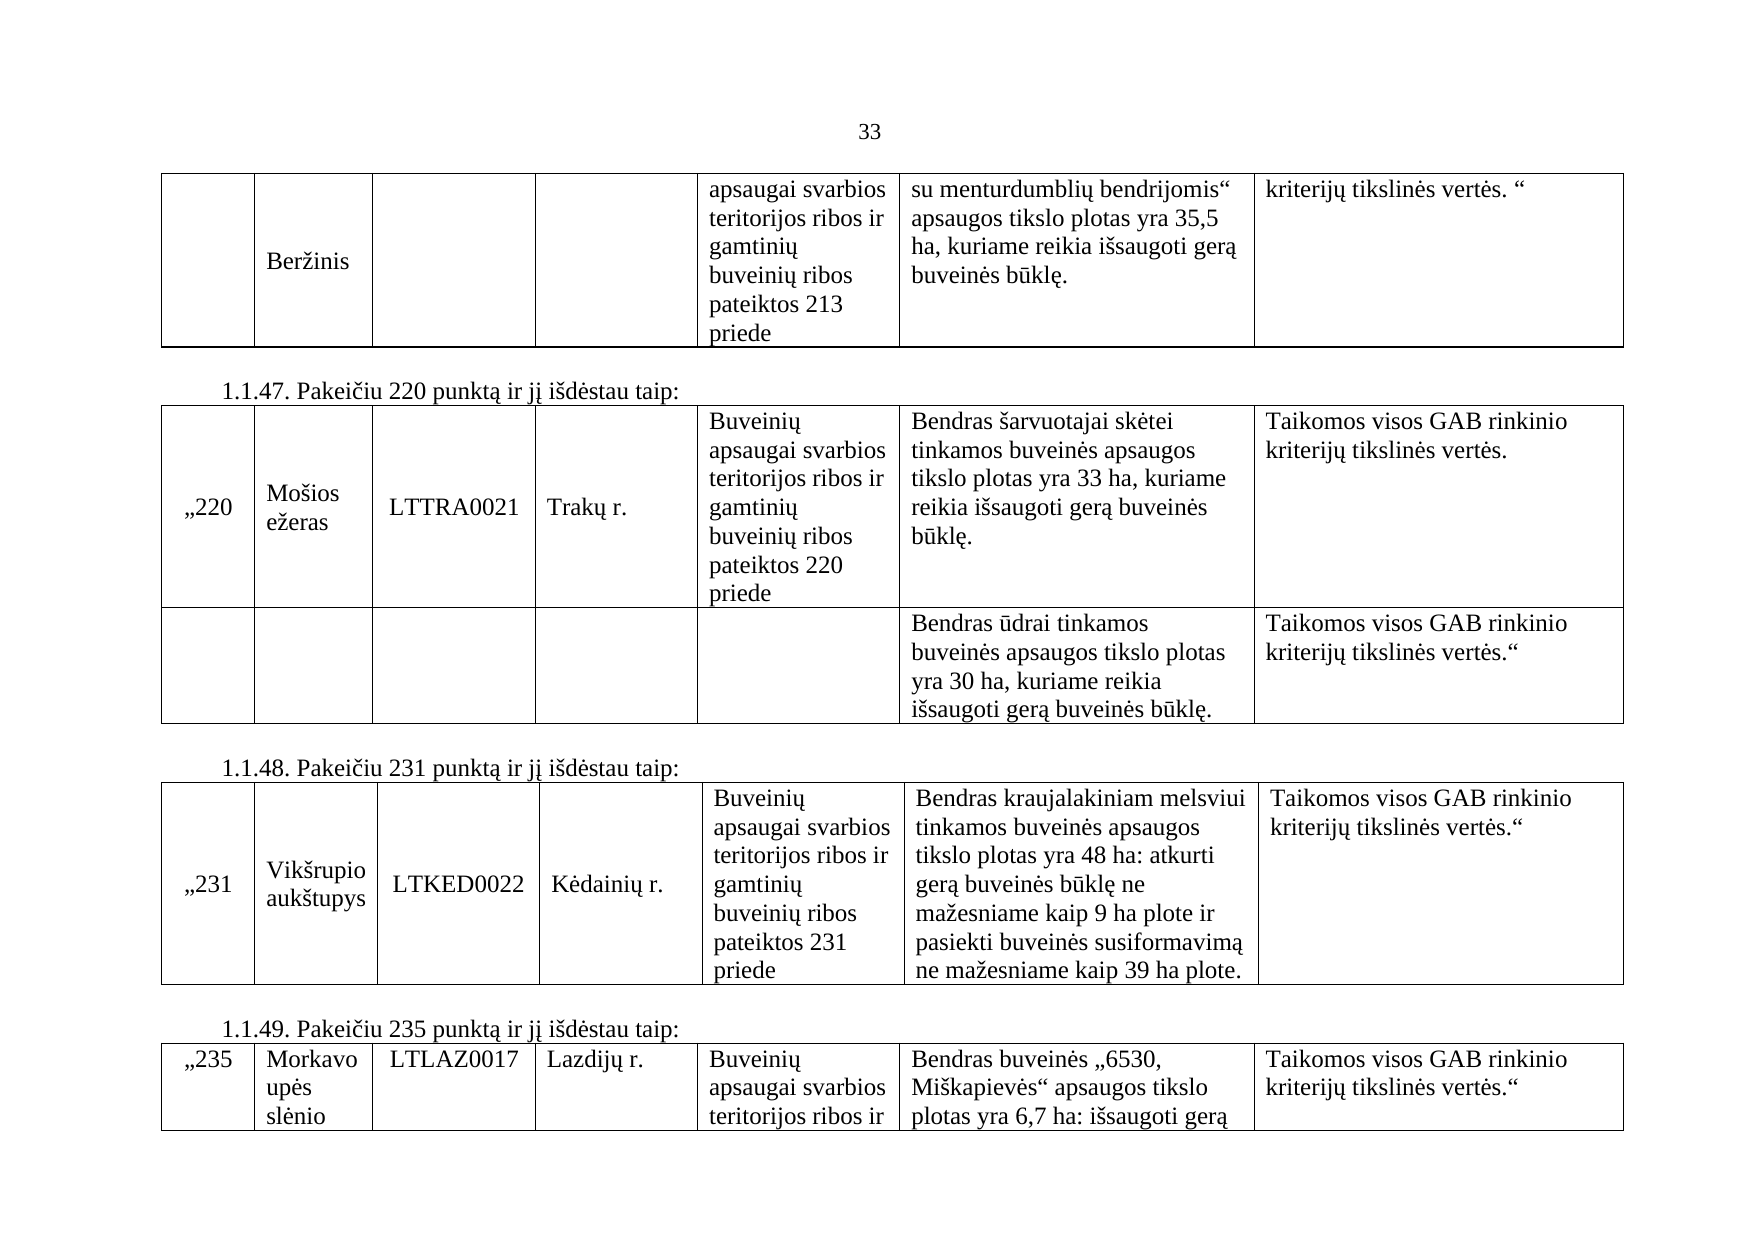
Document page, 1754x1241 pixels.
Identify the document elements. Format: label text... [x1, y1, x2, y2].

table_header Lazdijų r. [536, 1044, 697, 1130]
table_header Vikšrupio aukštupys [255, 783, 377, 984]
text 1.1.47. Pakeičiu 220 punktą ir jį išdėstau taip: [221, 376, 1636, 405]
table_header Trakų r. [536, 406, 697, 607]
table_header Buveinių apsaugai svarbios teritorijos ribos ir gamtinių buveinių ribos pateiktos 231 priede [703, 783, 904, 984]
table_header Taikomos visos GAB rinkinio kriterijų tikslinės vertės.“ [1255, 1044, 1623, 1130]
table_header Buveinių apsaugai svarbios teritorijos ribos ir gamtinių buveinių ribos pateiktos 220 priede [698, 406, 899, 607]
table_cell [698, 608, 899, 723]
text 1.1.49. Pakeičiu 235 punktą ir jį išdėstau taip: [221, 1014, 1636, 1043]
table_header [373, 174, 535, 346]
table_header Taikomos visos GAB rinkinio kriterijų tikslinės vertės. [1255, 406, 1623, 607]
table_header LTKED0022 [378, 783, 539, 984]
table_cell [162, 608, 254, 723]
table_cell Bendras ūdrai tinkamos buveinės apsaugos tikslo plotas yra 30 ha, kuriame reikia išsaugoti gerą buveinės būklę. [900, 608, 1254, 723]
table_header LTLAZ0017 [373, 1044, 535, 1130]
table_header „220 [162, 406, 254, 607]
table_header LTTRA0021 [373, 406, 535, 607]
table_header Mošios ežeras [255, 406, 372, 607]
table_cell [255, 608, 372, 723]
table_header „235 [162, 1044, 254, 1130]
table_header Morkavo upės slėnio [255, 1044, 372, 1130]
table_header [162, 174, 254, 346]
table_cell Taikomos visos GAB rinkinio kriterijų tikslinės vertės.“ [1255, 608, 1623, 723]
table_header apsaugai svarbios teritorijos ribos ir gamtinių buveinių ribos pateiktos 213 priede [698, 174, 899, 346]
table_header „231 [162, 783, 254, 984]
table_header Bendras šarvuotajai skėtei tinkamos buveinės apsaugos tikslo plotas yra 33 ha, kuriame reikia išsaugoti gerą buveinės būklę. [900, 406, 1254, 607]
table_header Bendras buveinės „6530, Miškapievės“ apsaugos tikslo plotas yra 6,7 ha: išsaugoti gerą [900, 1044, 1254, 1130]
text 1.1.48. Pakeičiu 231 punktą ir jį išdėstau taip: [221, 753, 1636, 782]
table_header Beržinis [255, 174, 372, 346]
table_header Taikomos visos GAB rinkinio kriterijų tikslinės vertės.“ [1259, 783, 1623, 984]
table_header [536, 174, 697, 346]
table_cell [373, 608, 535, 723]
table_header Buveinių apsaugai svarbios teritorijos ribos ir [698, 1044, 899, 1130]
table_header Kėdainių r. [540, 783, 702, 984]
table_header Bendras kraujalakiniam melsviui tinkamos buveinės apsaugos tikslo plotas yra 48 ha: atkurti gerą buveinės būklę ne mažesniame kaip 9 ha plote ir pasiekti buveinės susiformavimą ne mažesniame kaip 39 ha plote. [905, 783, 1258, 984]
table_cell [536, 608, 697, 723]
table_header su menturdumblių bendrijomis“ apsaugos tikslo plotas yra 35,5 ha, kuriame reikia išsaugoti gerą buveinės būklę. [900, 174, 1254, 346]
table_header kriterijų tikslinės vertės. “ [1255, 174, 1623, 346]
